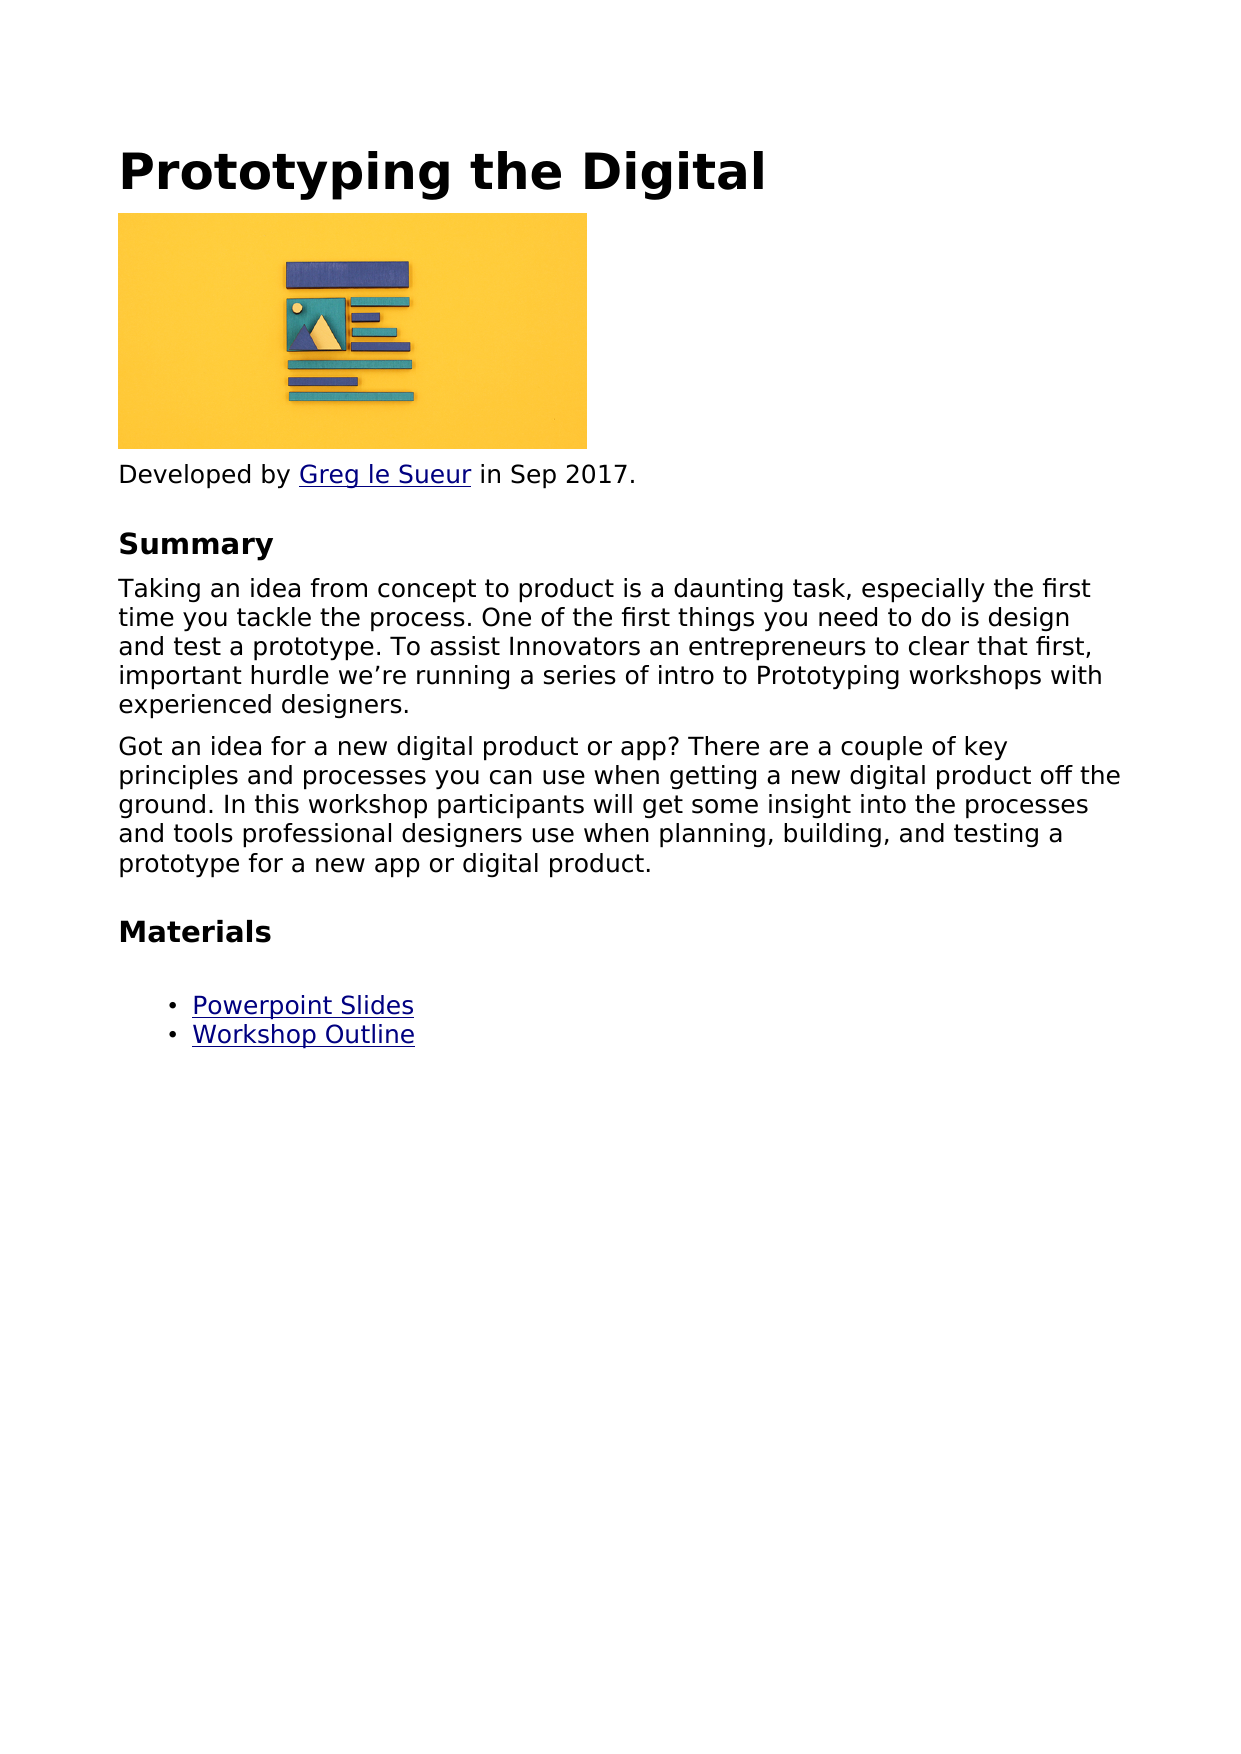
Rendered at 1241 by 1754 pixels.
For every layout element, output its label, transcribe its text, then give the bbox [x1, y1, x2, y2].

picture [118, 213, 587, 449]
text Taking an idea from concept to product is a daunting task, especially the first time you tackle the process. One of the first things you need to do is design and test a prototype. To assist Innovators an entrepreneurs to clear that first, important hurdle we’re running a series of intro to Prototyping workshops with experienced designers. [118, 574, 1122, 720]
subtitle Summary [118, 527, 1122, 561]
text Developed by Greg le Sueur in Sep 2017. [118, 461, 1122, 490]
list Workshop Outline [177, 1021, 1122, 1050]
subtitle Prototyping the Digital [118, 143, 1122, 201]
subtitle Materials [118, 916, 1122, 949]
list Powerpoint Slides [177, 991, 1122, 1021]
text Got an idea for a new digital product or app? There are a couple of key principles and processes you can use when getting a new digital product off the ground. In this workshop participants will get some insight into the processes and tools professional designers use when planning, building, and testing a prototype for a new app or digital product. [118, 732, 1122, 878]
